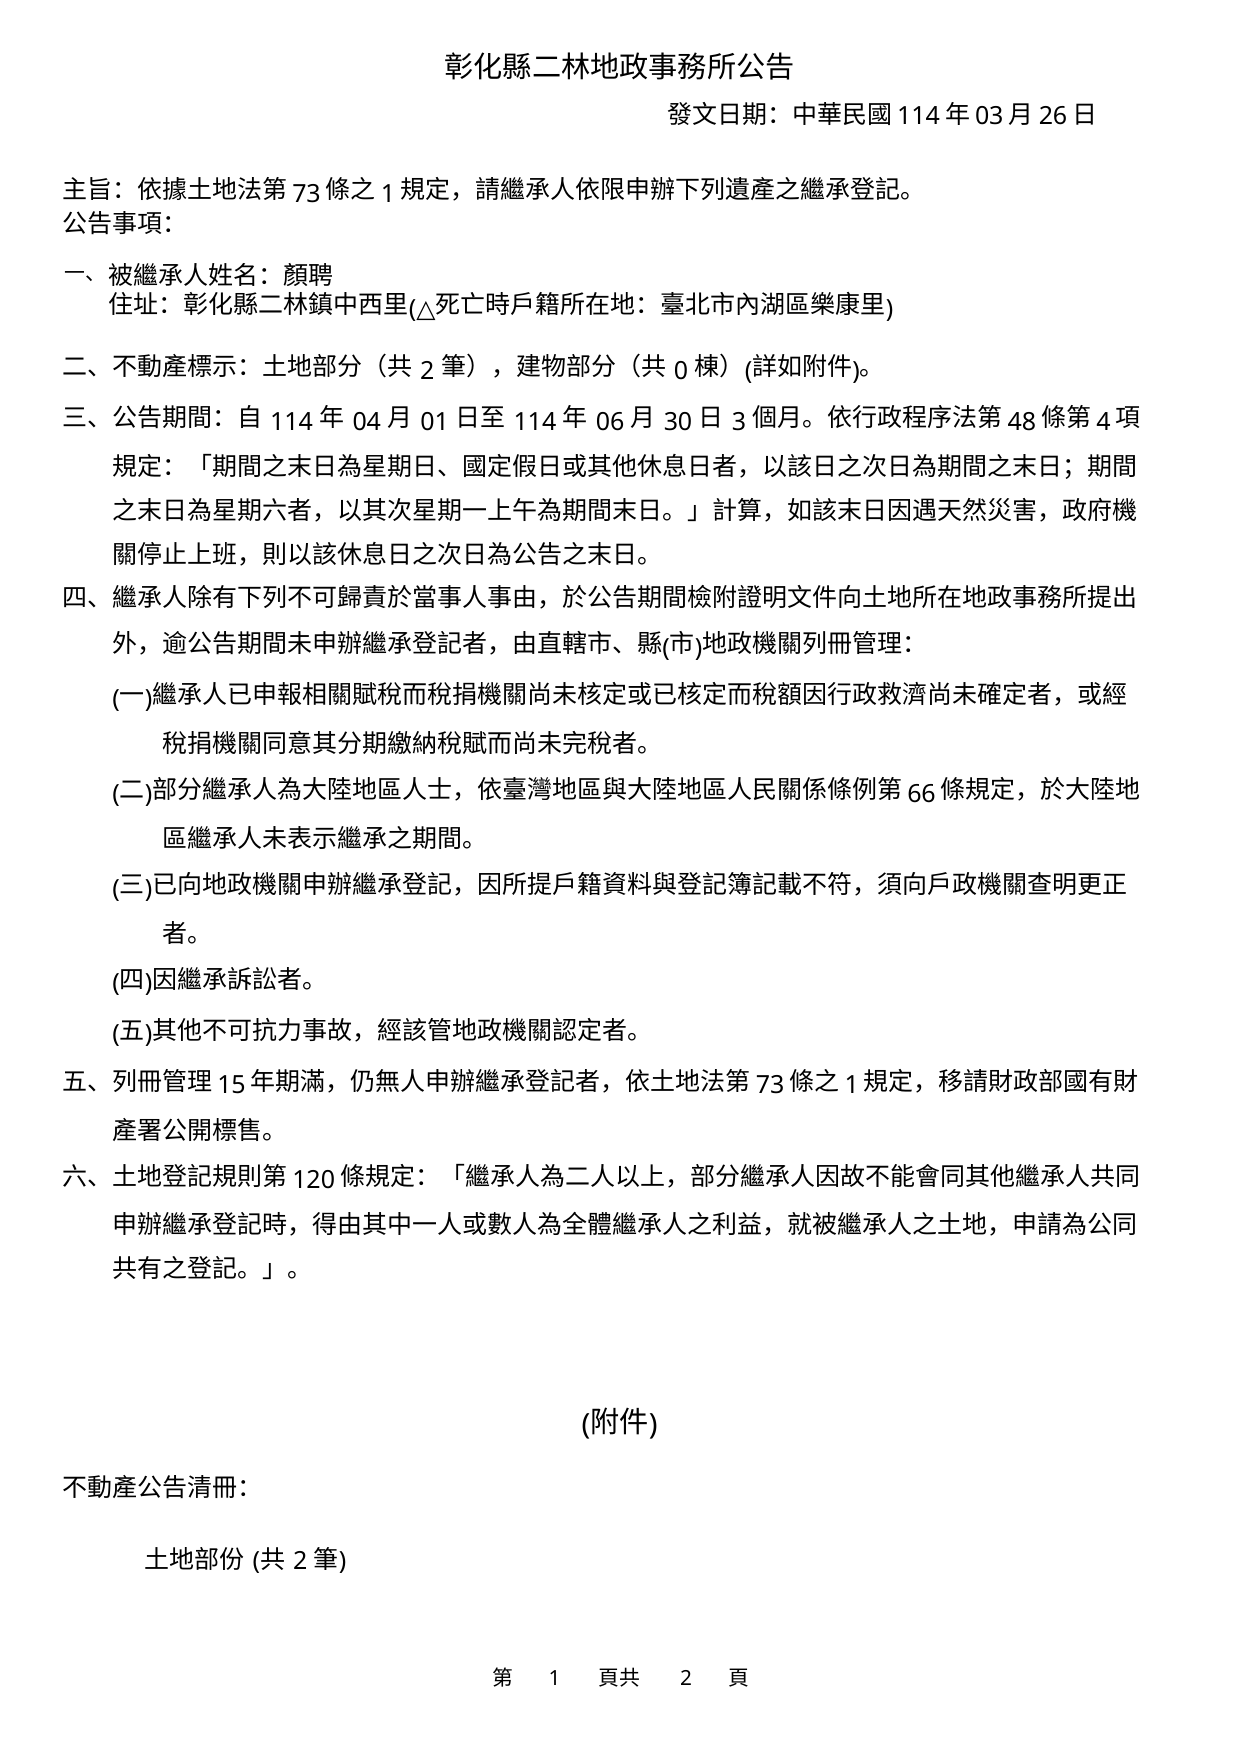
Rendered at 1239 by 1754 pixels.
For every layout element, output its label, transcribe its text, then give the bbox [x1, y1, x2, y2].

table_cell [667, 1598, 718, 1657]
table_cell 二、不動產標示：土地部分（共 2 筆），建物部分（共 0 棟）(詳如附件)。 三、公告期間：自 114 年 04 月 01 日至 114 年 06 月 30 日 3 個月。依行政程序法第48條第4項 規定：「期間之末日為星期日、國定假日或其他休息日者，以該日之次日為期間之末日；期間 之末日為星期六者，以其次星期一上午為期間末日。」計算，如該末日因遇天然災害，政府機 關停止上班，則以該休息日之次日為公告之末日。 四、繼承人除有下列不可歸責於當事人事由，於公告期間檢附證明文件向土地所在地政事務所提出 外，逾公告期間未申辦繼承登記者，由直轄市、縣(市)地政機關列冊管理： (一)繼承人已申報相關賦稅而稅捐機關尚未核定或已核定而稅額因行政救濟尚未確定者，或經 稅捐機關同意其分期繳納稅賦而尚未完稅者。 (二)部分繼承人為大陸地區人士，依臺灣地區與大陸地區人民關係條例第66條規定，於大陸地 區繼承人未表示繼承之期間。 (三)已向地政機關申辦繼承登記，因所提戶籍資料與登記簿記載不符，須向戶政機關查明更正 者。 (四)因繼承訴訟者。 (五)其他不可抗力事故，經該管地政機關認定者。 五、列冊管理15年期滿，仍無人申辦繼承登記者，依土地法第73條之1規定，移請財政部國有財 產署公開標售。 六、土地登記規則第120條規定：「繼承人為二人以上，部分繼承人因故不能會同其他繼承人共同 申辦繼承登記時，得由其中一人或數人為全體繼承人之利益，就被繼承人之土地，申請為公同 共有之登記。」。 [62, 353, 1177, 1352]
table_cell [0, 312, 62, 353]
table_cell [109, 1658, 482, 1698]
table_cell [109, 135, 482, 176]
table_cell [759, 1352, 1177, 1392]
table_cell [483, 1598, 523, 1657]
table_cell [1177, 1658, 1239, 1698]
table_cell [1177, 1598, 1239, 1657]
table_cell [585, 1352, 653, 1392]
table_cell 1 [523, 1658, 585, 1698]
table_cell 頁 [718, 1658, 759, 1698]
table_cell [718, 1598, 759, 1657]
table_header [585, 0, 653, 41]
table_cell [1177, 1392, 1239, 1453]
table_cell 主旨：依據土地法第73條之1規定，請繼承人依限申辦下列遺產之繼承登記。 公告事項： [62, 176, 1177, 261]
table_header [483, 0, 523, 41]
table_cell [1177, 41, 1239, 94]
table_header [62, 0, 109, 41]
table_cell [0, 1352, 62, 1392]
table_cell [483, 1352, 523, 1392]
table_cell [62, 1598, 109, 1657]
table_cell [523, 135, 585, 176]
table_header [718, 0, 759, 41]
table_cell 2 [653, 1658, 718, 1698]
table_cell [759, 1658, 1177, 1698]
table_header [523, 0, 585, 41]
table_cell [759, 135, 1177, 176]
table_cell [585, 95, 653, 135]
table_cell [523, 1352, 585, 1392]
table_cell [1177, 1352, 1239, 1392]
table_cell [1177, 261, 1239, 312]
table_cell [1177, 312, 1239, 353]
table_cell [0, 353, 62, 1352]
table_cell [1177, 95, 1239, 135]
table_cell [1177, 135, 1239, 176]
table_cell [667, 1352, 718, 1392]
table_cell 土地部份 (共 2 筆) [62, 1526, 1177, 1597]
table_cell [62, 95, 109, 135]
table_cell [653, 95, 667, 135]
table_header [0, 0, 62, 41]
table_cell 不動產公告清冊： [62, 1454, 1177, 1526]
table_cell [0, 216, 62, 261]
table_cell [62, 1658, 109, 1698]
table_cell 發文日期：中華民國114年03月26日 [667, 95, 1177, 135]
table_cell [0, 1454, 62, 1526]
table_cell 彰化縣二林地政事務所公告 [62, 41, 1177, 94]
table_header [759, 0, 1177, 41]
table_cell [0, 135, 62, 176]
table_cell [0, 1658, 62, 1698]
table_cell [483, 135, 523, 176]
table_cell [1177, 176, 1239, 216]
table_header [667, 0, 718, 41]
table_cell [0, 95, 62, 135]
table_cell [523, 1598, 585, 1657]
table_cell [718, 135, 759, 176]
table_cell [0, 1526, 62, 1597]
table_cell [62, 312, 109, 353]
table_cell [483, 95, 523, 135]
table_cell [718, 1352, 759, 1392]
table_cell 第 [483, 1658, 523, 1698]
table_cell [653, 1352, 667, 1392]
table_cell [585, 135, 653, 176]
table_cell [1177, 1454, 1239, 1526]
table_cell [109, 1352, 482, 1392]
table_cell [62, 135, 109, 176]
table_cell [653, 1598, 667, 1657]
table_cell [667, 135, 718, 176]
table_cell [109, 95, 482, 135]
table_cell [62, 1352, 109, 1392]
table_cell [109, 1598, 482, 1657]
table_cell 被繼承人姓名：顏聘 住址：彰化縣二林鎮中西里(△死亡時戶籍所在地：臺北市內湖區樂康里) [109, 261, 1177, 353]
table_cell [0, 176, 62, 216]
table_cell [0, 1598, 62, 1657]
table_cell 頁共 [585, 1658, 653, 1698]
table_cell 一、 [62, 261, 109, 312]
table_cell [0, 1392, 62, 1453]
table_cell (附件) [62, 1392, 1177, 1453]
table_header [1177, 0, 1239, 41]
table_cell [759, 1598, 1177, 1657]
table_cell [585, 1598, 653, 1657]
table_header [653, 0, 667, 41]
table_cell [1177, 1526, 1239, 1597]
table_cell [0, 41, 62, 94]
table_cell [523, 95, 585, 135]
table_cell [1177, 216, 1239, 261]
table_header [109, 0, 482, 41]
table_cell [653, 135, 667, 176]
table_cell [0, 261, 62, 312]
table_cell [1177, 353, 1239, 1352]
